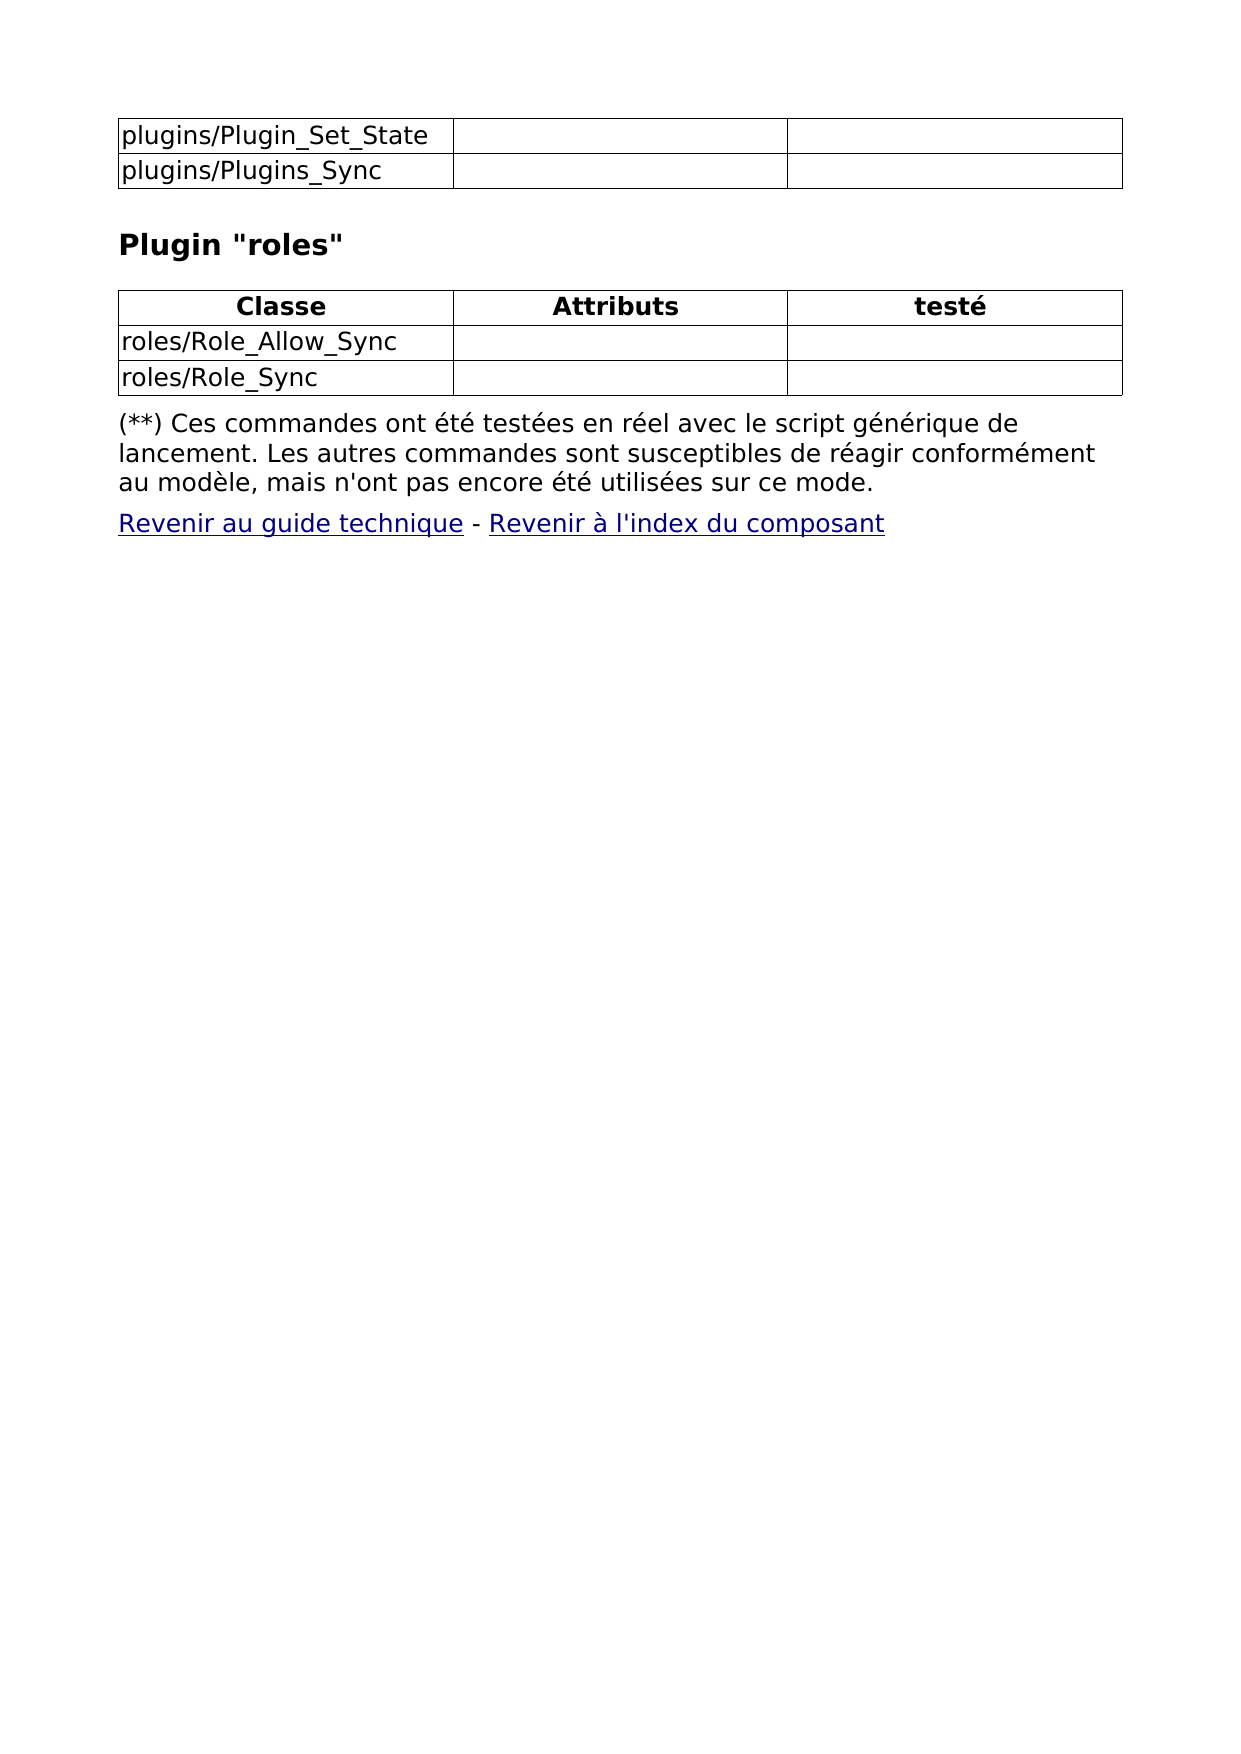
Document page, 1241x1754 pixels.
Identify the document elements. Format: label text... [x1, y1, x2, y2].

table_cell plugins/Plugin_Set_State [119, 119, 453, 153]
table_cell [454, 119, 787, 153]
table_header Classe [119, 291, 453, 324]
table_cell roles/Role_Allow_Sync [119, 326, 453, 360]
table_cell [788, 154, 1122, 188]
table_cell plugins/Plugins_Sync [119, 154, 453, 188]
table_cell [454, 326, 787, 360]
table_header testé [788, 291, 1122, 324]
text (**) Ces commandes ont été testées en réel avec le script générique de lancement. Les autres commandes sont susceptibles de réagir conformément au modèle, mais n'ont pas encore été utilisées sur ce mode. [118, 410, 1122, 497]
table_cell [454, 154, 787, 188]
subtitle Plugin "roles" [118, 228, 1122, 262]
table_header Attributs [454, 291, 787, 324]
table_cell [788, 326, 1122, 360]
table_cell roles/Role_Sync [119, 361, 453, 395]
table_cell [454, 361, 787, 395]
table_cell [788, 361, 1122, 395]
table_cell [788, 119, 1122, 153]
text Revenir au guide technique - Revenir à l'index du composant [118, 510, 1122, 539]
